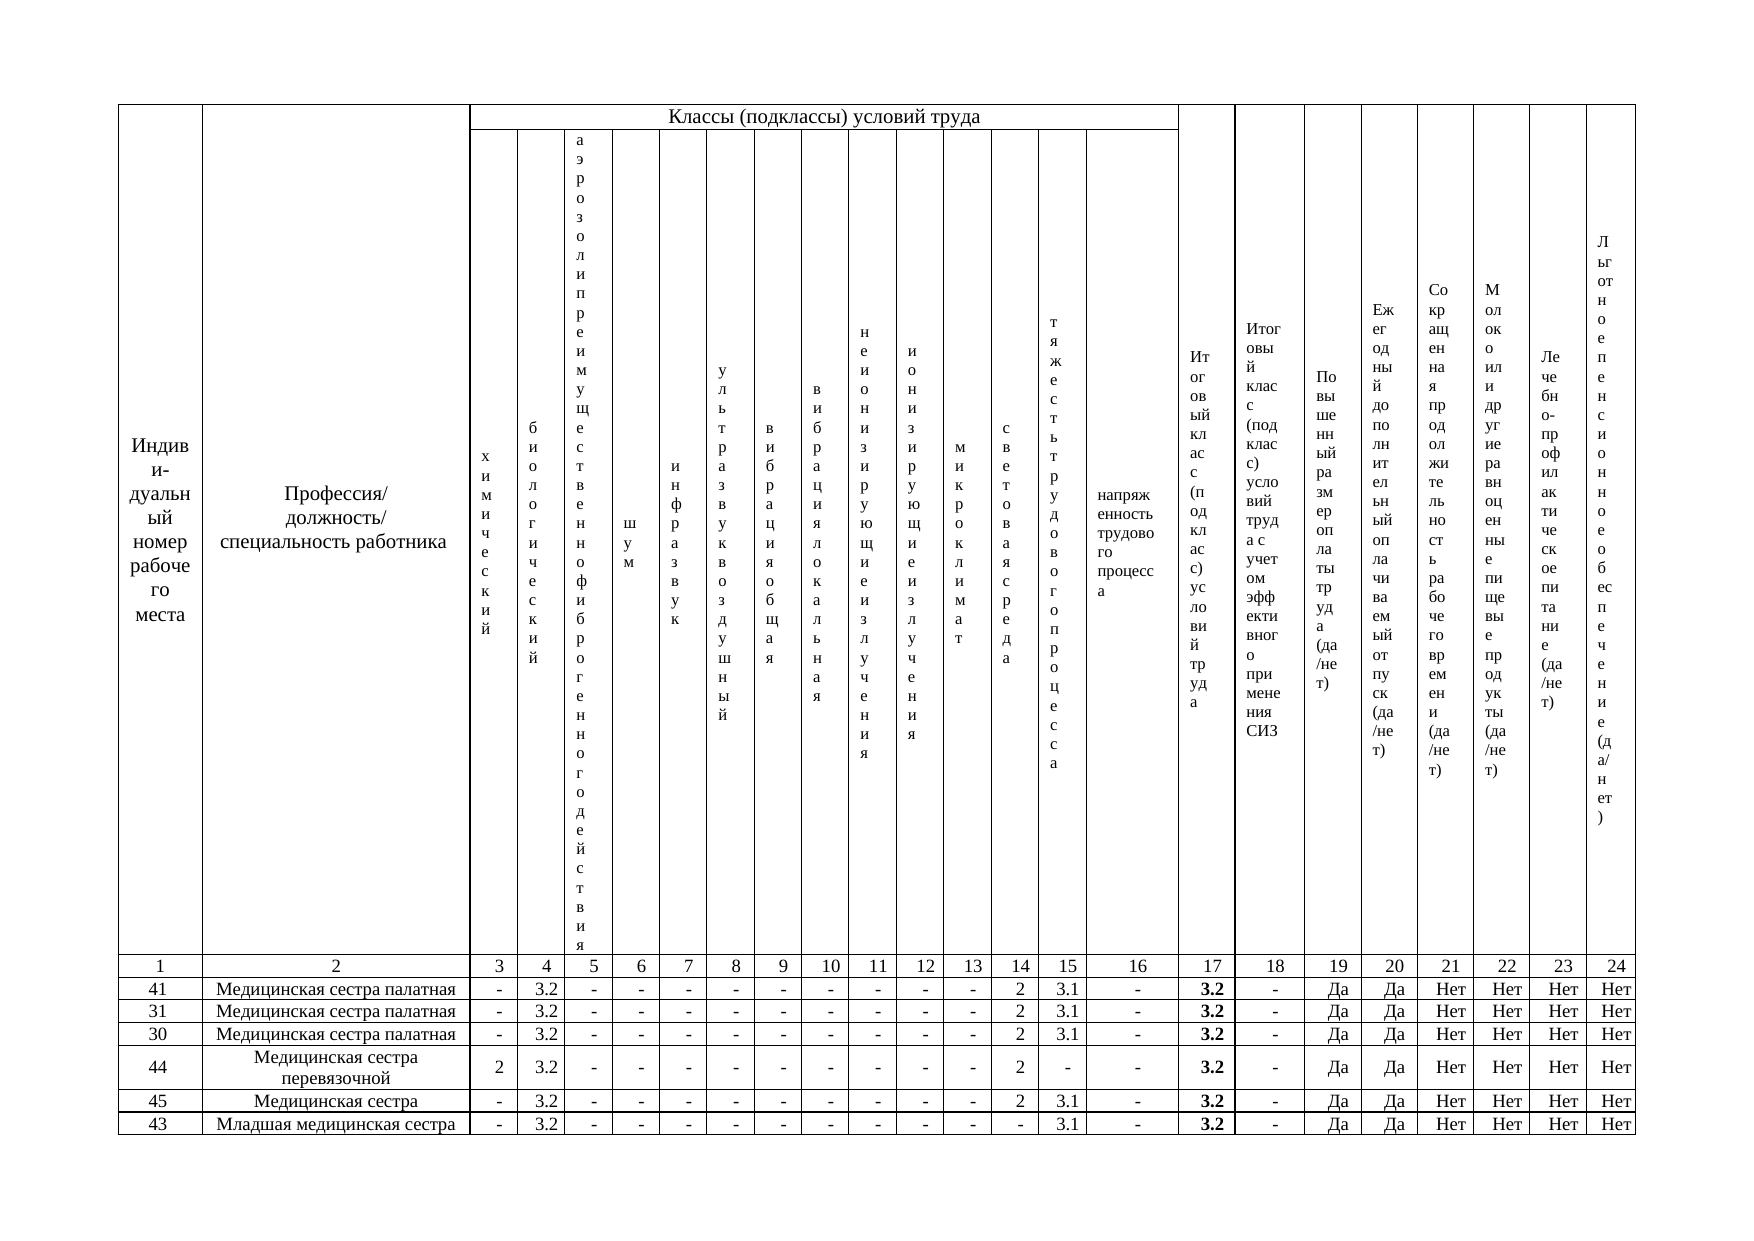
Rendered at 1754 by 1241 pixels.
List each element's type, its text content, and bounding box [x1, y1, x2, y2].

table_header Сокращенная продолжительность рабочего времени (да/нет) [1418, 105, 1473, 954]
table_cell 10 [802, 955, 848, 977]
table_cell 3.2 [518, 1023, 564, 1044]
table_cell - [613, 1090, 659, 1111]
table_cell инфразвук [660, 130, 706, 954]
table_cell Нет [1587, 1023, 1635, 1044]
table_cell 3.2 [1179, 978, 1234, 999]
table_cell Медицинская сестра палатная [203, 978, 469, 999]
table_cell - [565, 1023, 612, 1044]
table_cell 2 [203, 955, 469, 977]
table_cell вибрация локальная [802, 130, 848, 954]
table_cell - [1087, 978, 1178, 999]
table_cell 4 [518, 955, 564, 977]
table_header Итоговый класс (подкласс) условий труда [1179, 105, 1234, 954]
table_cell - [944, 1000, 991, 1022]
table_cell - [565, 978, 612, 999]
table_cell - [849, 978, 896, 999]
table_cell Да [1362, 1023, 1417, 1044]
table_cell 2 [992, 1090, 1038, 1111]
table_cell биологический [518, 130, 564, 954]
table_cell - [613, 1000, 659, 1022]
table_cell 3.2 [1179, 1000, 1234, 1022]
table_cell - [897, 1113, 943, 1134]
table_cell неионизирующие излучения [849, 130, 896, 954]
table_header Молоко или другие равноценные пищевые продукты (да/нет) [1474, 105, 1529, 954]
table_cell Нет [1587, 1000, 1635, 1022]
table_header Итоговый класс (подкласс) условий труда с учетом эффективного применения СИЗ [1236, 105, 1304, 954]
table_cell - [660, 1090, 706, 1111]
table_cell - [849, 1000, 896, 1022]
table_cell 3.1 [1039, 1090, 1086, 1111]
table_cell ионизирующие излучения [897, 130, 943, 954]
table_cell 2 [992, 1000, 1038, 1022]
table_cell - [849, 1090, 896, 1111]
table_cell 12 [897, 955, 943, 977]
table_cell - [849, 1023, 896, 1044]
table_cell Нет [1587, 1046, 1635, 1089]
table_cell - [660, 1023, 706, 1044]
table_cell Да [1305, 978, 1361, 999]
table_cell Медицинская сестра палатная [203, 1000, 469, 1022]
table_cell - [707, 1023, 754, 1044]
table_cell Нет [1418, 978, 1473, 999]
table_cell 22 [1474, 955, 1529, 977]
table_cell Нет [1474, 1090, 1529, 1111]
table_cell 16 [1087, 955, 1178, 977]
table_cell - [755, 1000, 801, 1022]
table_cell Нет [1530, 1023, 1586, 1044]
table_cell напряженность трудового процесса [1087, 130, 1178, 954]
table_cell 41 [119, 978, 202, 999]
table_cell Нет [1530, 1090, 1586, 1111]
table_cell - [1087, 1113, 1178, 1134]
table_cell Да [1305, 1090, 1361, 1111]
table_cell - [755, 1090, 801, 1111]
table_cell - [755, 1046, 801, 1089]
table_cell ультразвук воздушный [707, 130, 754, 954]
table_cell 8 [707, 955, 754, 977]
table_cell - [897, 1090, 943, 1111]
table_header Льготное пенсионное обеспечение (да/нет) [1587, 105, 1635, 954]
table_cell 3.1 [1039, 1023, 1086, 1044]
table_cell - [1236, 1113, 1304, 1134]
table_cell - [1236, 1000, 1304, 1022]
table_cell - [944, 978, 991, 999]
table_cell - [707, 1046, 754, 1089]
table_cell - [849, 1046, 896, 1089]
table_cell 3.1 [1039, 1000, 1086, 1022]
table_cell - [802, 1113, 848, 1134]
table_cell 23 [1530, 955, 1586, 977]
table_cell тяжесть трудового процесса [1039, 130, 1086, 954]
table_cell - [849, 1113, 896, 1134]
table_cell 3.1 [1039, 1113, 1086, 1134]
table_cell аэрозоли преимущественно фиброгенного действия [565, 130, 612, 954]
table_cell 20 [1362, 955, 1417, 977]
table_cell 6 [613, 955, 659, 977]
table_cell 3.2 [1179, 1023, 1234, 1044]
table_cell 3.2 [1179, 1090, 1234, 1111]
table_cell - [802, 1023, 848, 1044]
table_cell Нет [1530, 1113, 1586, 1134]
table_cell 1 [119, 955, 202, 977]
table_cell вибрация общая [755, 130, 801, 954]
table_cell - [944, 1090, 991, 1111]
table_cell световая среда [992, 130, 1038, 954]
table_cell - [613, 1113, 659, 1134]
table_cell 2 [992, 1023, 1038, 1044]
table_cell Да [1362, 978, 1417, 999]
table_cell 3.2 [518, 1090, 564, 1111]
table_cell - [802, 1000, 848, 1022]
table_cell - [471, 1090, 517, 1111]
table_cell Да [1362, 1000, 1417, 1022]
table_cell - [897, 1000, 943, 1022]
table_cell 18 [1236, 955, 1304, 977]
table_cell 3.2 [518, 978, 564, 999]
table_cell - [1236, 1046, 1304, 1089]
table_cell Медицинская сестра перевязочной [203, 1046, 469, 1089]
table_cell - [802, 978, 848, 999]
table_cell - [613, 1046, 659, 1089]
table_cell Нет [1530, 978, 1586, 999]
table_cell - [1087, 1023, 1178, 1044]
table_cell Медицинская сестра [203, 1090, 469, 1111]
table_cell - [897, 978, 943, 999]
table_cell - [1087, 1000, 1178, 1022]
table_cell Да [1362, 1090, 1417, 1111]
table_cell Нет [1418, 1000, 1473, 1022]
table_cell - [802, 1090, 848, 1111]
table_cell Медицинская сестра палатная [203, 1023, 469, 1044]
table_cell 3.2 [1179, 1046, 1234, 1089]
table_header Классы (подклассы) условий труда [471, 105, 1178, 129]
table_cell - [944, 1113, 991, 1134]
table_cell 2 [992, 1046, 1038, 1089]
table_cell - [707, 1000, 754, 1022]
table_cell 17 [1179, 955, 1234, 977]
table_cell 44 [119, 1046, 202, 1089]
table_cell - [1087, 1046, 1178, 1089]
table_cell - [565, 1090, 612, 1111]
table_cell 2 [992, 978, 1038, 999]
table_cell 13 [944, 955, 991, 977]
table_cell - [992, 1113, 1038, 1134]
table_cell химический [471, 130, 517, 954]
table_cell - [471, 978, 517, 999]
table_cell 30 [119, 1023, 202, 1044]
table_cell - [565, 1113, 612, 1134]
table_cell 3.2 [518, 1113, 564, 1134]
table_header Профессия/ должность/ специальность работника [203, 105, 469, 954]
table_cell - [707, 1113, 754, 1134]
table_cell шум [613, 130, 659, 954]
table_cell Нет [1418, 1046, 1473, 1089]
table_cell - [897, 1046, 943, 1089]
table_cell - [660, 1113, 706, 1134]
table_cell Да [1305, 1023, 1361, 1044]
table_cell - [660, 978, 706, 999]
table_cell 9 [755, 955, 801, 977]
table_cell - [565, 1000, 612, 1022]
table_header Индиви­дуальный номер рабочего места [119, 105, 202, 954]
table_cell - [707, 978, 754, 999]
table_cell Нет [1418, 1023, 1473, 1044]
table_cell - [944, 1023, 991, 1044]
table_header Повышенный размер оплаты труда (да/нет) [1305, 105, 1361, 954]
table_cell Нет [1418, 1090, 1473, 1111]
table_cell 3.2 [1179, 1113, 1234, 1134]
table_cell - [897, 1023, 943, 1044]
table_cell Нет [1474, 1000, 1529, 1022]
table_cell - [755, 978, 801, 999]
table_cell - [1236, 1023, 1304, 1044]
table_cell Нет [1474, 1113, 1529, 1134]
table_cell 11 [849, 955, 896, 977]
table_cell 3 [471, 955, 517, 977]
table_cell 3.2 [518, 1000, 564, 1022]
table_cell - [802, 1046, 848, 1089]
table_cell 21 [1418, 955, 1473, 977]
table_cell - [613, 1023, 659, 1044]
table_header Лечебно-профилактическое питание (да/нет) [1530, 105, 1586, 954]
table_cell Нет [1474, 978, 1529, 999]
table_cell 7 [660, 955, 706, 977]
table_cell Нет [1474, 1023, 1529, 1044]
table_cell 2 [471, 1046, 517, 1089]
table_cell 43 [119, 1113, 202, 1134]
table_cell 19 [1305, 955, 1361, 977]
table_cell - [471, 1000, 517, 1022]
table_cell Нет [1587, 1090, 1635, 1111]
table_cell Нет [1587, 1113, 1635, 1134]
table_cell Да [1305, 1113, 1361, 1134]
table_cell - [565, 1046, 612, 1089]
table_cell - [1087, 1090, 1178, 1111]
table_cell - [755, 1113, 801, 1134]
table_cell Да [1362, 1113, 1417, 1134]
table_cell Нет [1530, 1046, 1586, 1089]
table_cell - [613, 978, 659, 999]
table_cell Да [1305, 1046, 1361, 1089]
table_cell - [755, 1023, 801, 1044]
table_cell 31 [119, 1000, 202, 1022]
table_cell 14 [992, 955, 1038, 977]
table_header Ежегодный дополнительный оплачиваемый отпуск (да/нет) [1362, 105, 1417, 954]
table_cell 45 [119, 1090, 202, 1111]
table_cell Младшая медицинская сестра [203, 1113, 469, 1134]
table_cell Нет [1587, 978, 1635, 999]
table_cell Нет [1474, 1046, 1529, 1089]
table_cell - [1236, 1090, 1304, 1111]
table_cell - [707, 1090, 754, 1111]
table_cell Да [1305, 1000, 1361, 1022]
table_cell - [471, 1023, 517, 1044]
table_cell 5 [565, 955, 612, 977]
table_cell 24 [1587, 955, 1635, 977]
table_cell 3.1 [1039, 978, 1086, 999]
table_cell - [660, 1000, 706, 1022]
table_cell - [660, 1046, 706, 1089]
table_cell микроклимат [944, 130, 991, 954]
table_cell Нет [1418, 1113, 1473, 1134]
table_cell Нет [1530, 1000, 1586, 1022]
table_cell - [1039, 1046, 1086, 1089]
table_cell Да [1362, 1046, 1417, 1089]
table_cell - [1236, 978, 1304, 999]
table_cell - [944, 1046, 991, 1089]
table_cell 3.2 [518, 1046, 564, 1089]
table_cell 15 [1039, 955, 1086, 977]
table_cell - [471, 1113, 517, 1134]
